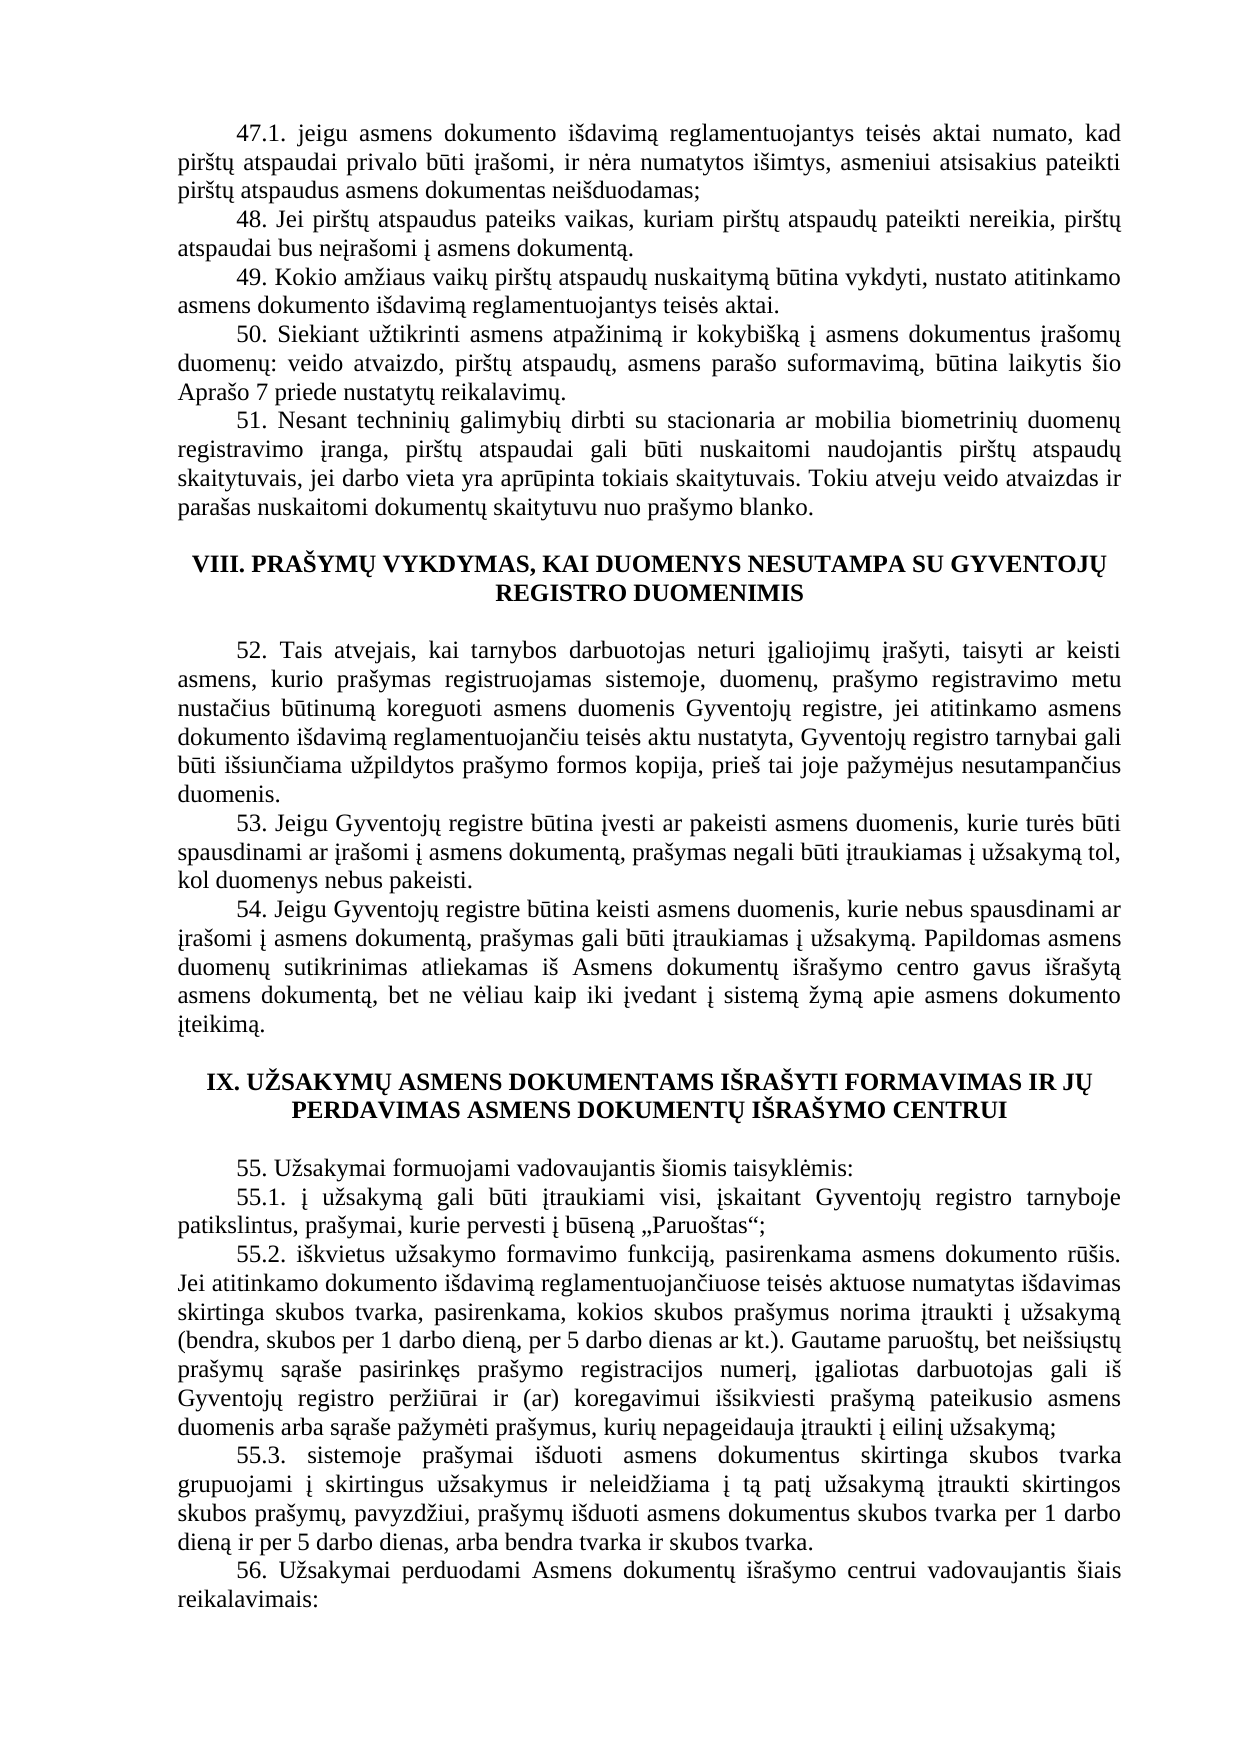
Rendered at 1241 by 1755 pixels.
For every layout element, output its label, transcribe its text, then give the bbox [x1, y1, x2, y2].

text 49. Kokio amžiaus vaikų pirštų atspaudų nuskaitymą būtina vykdyti, nustato atitinkamo asmens dokumento išdavimą reglamentuojantys teisės aktai. [177, 262, 1122, 319]
text 55.3. sistemoje prašymai išduoti asmens dokumentus skirtinga skubos tvarka grupuojami į skirtingus užsakymus ir neleidžiama į tą patį užsakymą įtraukti skirtingos skubos prašymų, pavyzdžiui, prašymų išduoti asmens dokumentus skubos tvarka per 1 darbo dieną ir per 5 darbo dienas, arba bendra tvarka ir skubos tvarka. [177, 1441, 1122, 1556]
text 48. Jei pirštų atspaudus pateiks vaikas, kuriam pirštų atspaudų pateikti nereikia, pirštų atspaudai bus neįrašomi į asmens dokumentą. [177, 204, 1122, 262]
text 55. Užsakymai formuojami vadovaujantis šiomis taisyklėmis: [177, 1153, 1122, 1182]
text 47.1. jeigu asmens dokumento išdavimą reglamentuojantys teisės aktai numato, kad pirštų atspaudai privalo būti įrašomi, ir nėra numatytos išimtys, asmeniui atsisakius pateikti pirštų atspaudus asmens dokumentas neišduodamas; [177, 118, 1122, 204]
text 56. Užsakymai perduodami Asmens dokumentų išrašymo centrui vadovaujantis šiais reikalavimais: [177, 1556, 1122, 1613]
text IX. UŽSAKYMŲ ASMENS DOKUMENTAMS IŠRAŠYTI FORMAVIMAS IR JŲ PERDAVIMAS ASMENS DOKUMENTŲ IŠRAŠYMO CENTRUI [177, 1067, 1122, 1124]
text 55.2. iškvietus užsakymo formavimo funkciją, pasirenkama asmens dokumento rūšis. Jei atitinkamo dokumento išdavimą reglamentuojančiuose teisės aktuose numatytas išdavimas skirtinga skubos tvarka, pasirenkama, kokios skubos prašymus norima įtraukti į užsakymą (bendra, skubos per 1 darbo dieną, per 5 darbo dienas ar kt.). Gautame paruoštų, bet neišsiųstų prašymų sąraše pasirinkęs prašymo registracijos numerį, įgaliotas darbuotojas gali iš Gyventojų registro peržiūrai ir (ar) koregavimui išsikviesti prašymą pateikusio asmens duomenis arba sąraše pažymėti prašymus, kurių nepageidauja įtraukti į eilinį užsakymą; [177, 1239, 1122, 1441]
text 55.1. į užsakymą gali būti įtraukiami visi, įskaitant Gyventojų registro tarnyboje patikslintus, prašymai, kurie pervesti į būseną „Paruoštas“; [177, 1182, 1122, 1239]
text 51. Nesant techninių galimybių dirbti su stacionaria ar mobilia biometrinių duomenų registravimo įranga, pirštų atspaudai gali būti nuskaitomi naudojantis pirštų atspaudų skaitytuvais, jei darbo vieta yra aprūpinta tokiais skaitytuvais. Tokiu atveju veido atvaizdas ir parašas nuskaitomi dokumentų skaitytuvu nuo prašymo blanko. [177, 406, 1122, 521]
text 54. Jeigu Gyventojų registre būtina keisti asmens duomenis, kurie nebus spausdinami ar įrašomi į asmens dokumentą, prašymas gali būti įtraukiamas į užsakymą. Papildomas asmens duomenų sutikrinimas atliekamas iš Asmens dokumentų išrašymo centro gavus išrašytą asmens dokumentą, bet ne vėliau kaip iki įvedant į sistemą žymą apie asmens dokumento įteikimą. [177, 894, 1122, 1038]
text 52. Tais atvejais, kai tarnybos darbuotojas neturi įgaliojimų įrašyti, taisyti ar keisti asmens, kurio prašymas registruojamas sistemoje, duomenų, prašymo registravimo metu nustačius būtinumą koreguoti asmens duomenis Gyventojų registre, jei atitinkamo asmens dokumento išdavimą reglamentuojančiu teisės aktu nustatyta, Gyventojų registro tarnybai gali būti išsiunčiama užpildytos prašymo formos kopija, prieš tai joje pažymėjus nesutampančius duomenis. [177, 636, 1122, 808]
text 50. Siekiant užtikrinti asmens atpažinimą ir kokybišką į asmens dokumentus įrašomų duomenų: veido atvaizdo, pirštų atspaudų, asmens parašo suformavimą, būtina laikytis šio Aprašo 7 priede nustatytų reikalavimų. [177, 319, 1122, 406]
text VIII. PRAŠYMŲ VYKDYMAS, KAI DUOMENYS NESUTAMPA SU GYVENTOJŲ REGISTRO DUOMENIMIS [177, 549, 1122, 607]
text 53. Jeigu Gyventojų registre būtina įvesti ar pakeisti asmens duomenis, kurie turės būti spausdinami ar įrašomi į asmens dokumentą, prašymas negali būti įtraukiamas į užsakymą tol, kol duomenys nebus pakeisti. [177, 808, 1122, 894]
